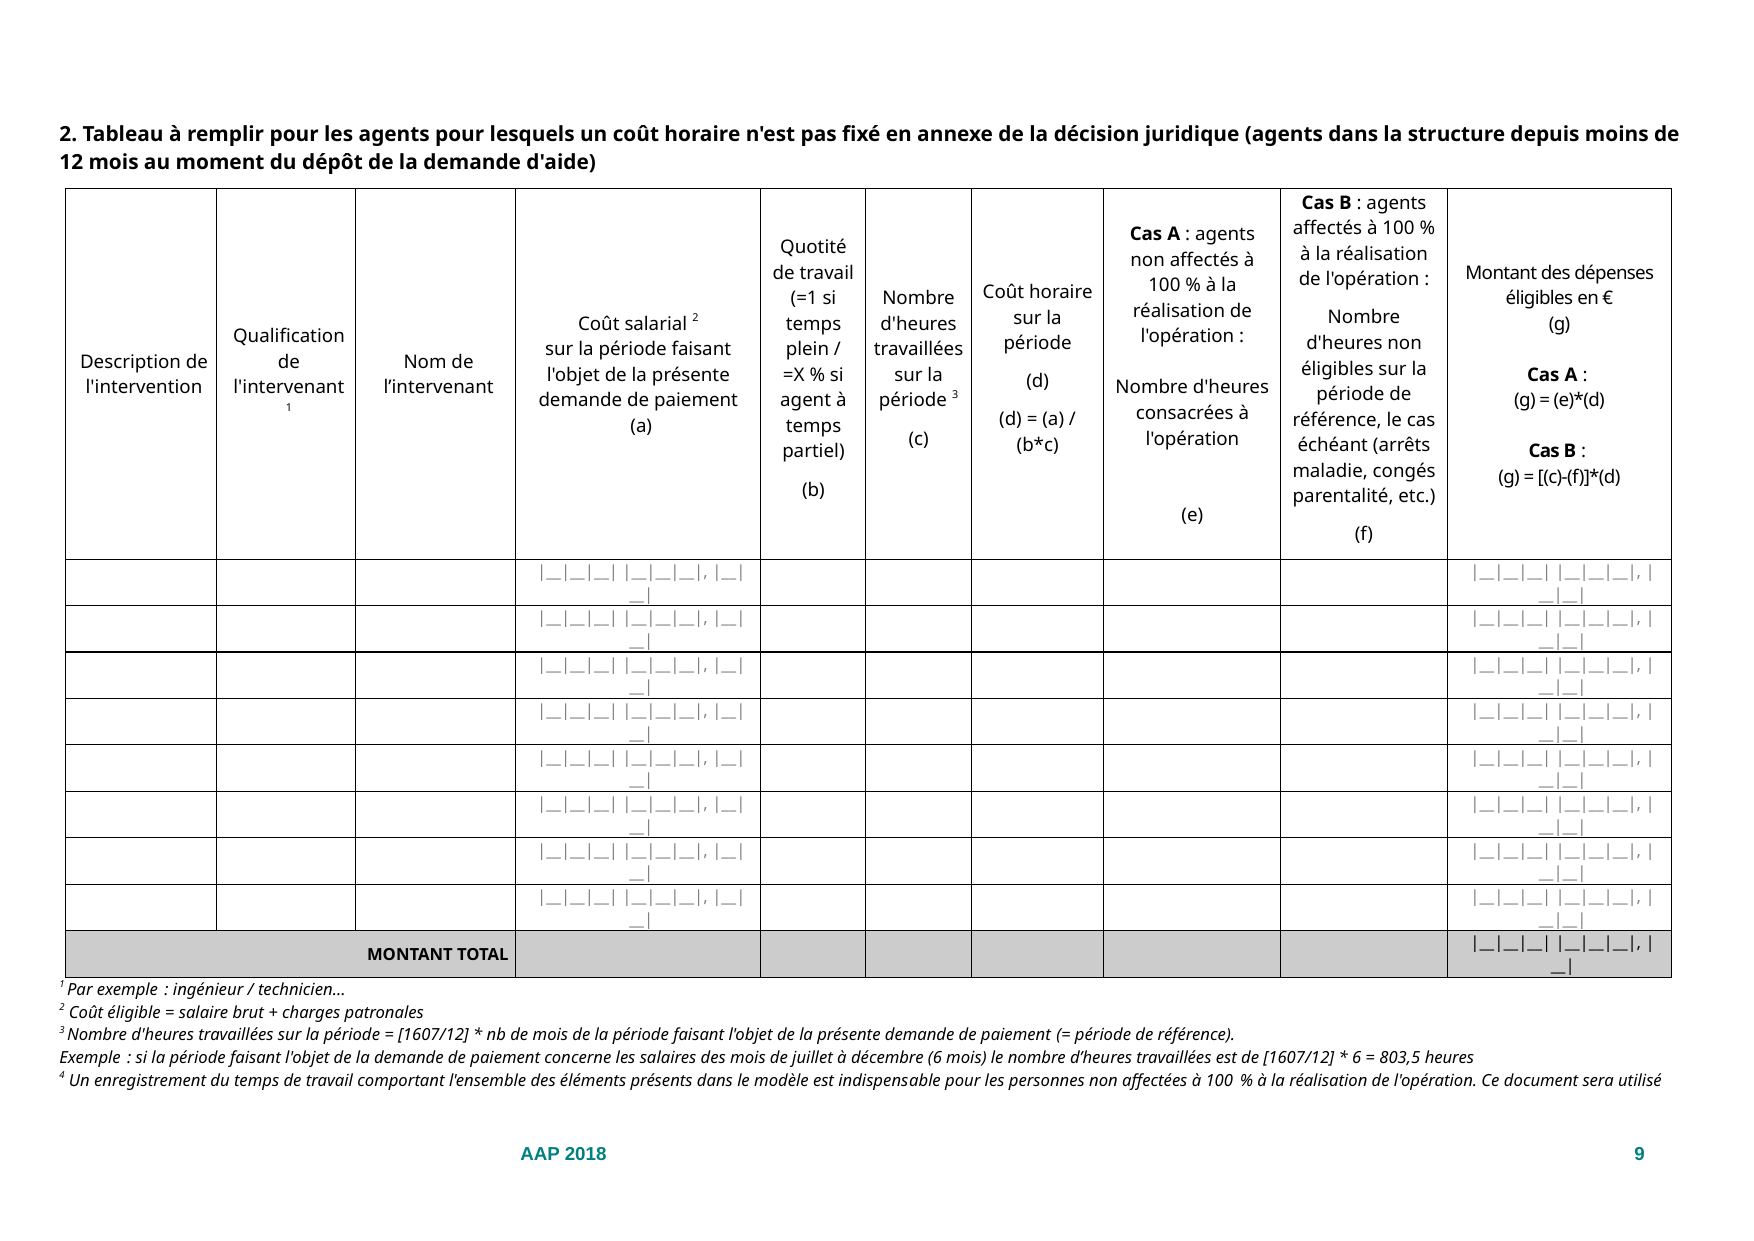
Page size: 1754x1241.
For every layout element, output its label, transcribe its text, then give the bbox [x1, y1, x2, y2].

text 3 Nombre d'heures travaillées sur la période = [1607/12] * nb de mois de la période faisant l'objet de la présente demande de paiement (= période de référence). [59, 1023, 1695, 1046]
table_cell [866, 838, 971, 884]
table_cell [356, 792, 515, 837]
table_cell [356, 699, 515, 744]
table_cell [217, 606, 355, 651]
table_cell [66, 885, 216, 930]
table_cell [866, 792, 971, 837]
table_cell MONTANT TOTAL [66, 931, 515, 977]
table_cell |__|__|__| |__|__|__|, |__|__| [516, 838, 760, 884]
table_cell [1104, 653, 1280, 698]
table_cell [866, 745, 971, 791]
table_cell [1281, 699, 1447, 744]
table_cell |__|__|__| |__|__|__|, |__|__| [1448, 653, 1671, 698]
table_cell [217, 838, 355, 884]
table_cell |__|__|__| |__|__|__|, |__|__| [516, 653, 760, 698]
table_header Coût horaire sur la période (d) (d) = (a) / (b*c) [972, 189, 1103, 558]
text 2. Tableau à remplir pour les agents pour lesquels un coût horaire n'est pas fixé en annexe de la décision juridique (agents dans la structure depuis moins de 12 mois au moment du dépôt de la demande d'aide) [59, 119, 1695, 176]
text 4 Un enregistrement du temps de travail comportant l'ensemble des éléments présents dans le modèle est indispensable pour les personnes non affectées à 100 % à la réalisation de l'opération. Ce document sera utilisé [59, 1068, 1695, 1091]
table_cell [66, 606, 216, 651]
text 1 Par exemple : ingénieur / technicien… [59, 978, 1695, 1000]
table_cell [972, 931, 1103, 977]
table_cell [217, 792, 355, 837]
table_cell [1281, 931, 1447, 977]
table_cell [972, 838, 1103, 884]
table_cell [866, 653, 971, 698]
table_cell [66, 560, 216, 605]
table_cell [866, 931, 971, 977]
table_cell [1104, 606, 1280, 651]
table_cell [761, 745, 865, 791]
table_cell |__|__|__| |__|__|__|, |__| [1448, 931, 1671, 977]
table_cell [356, 838, 515, 884]
table_cell [356, 885, 515, 930]
table_cell [1281, 838, 1447, 884]
table_cell [866, 560, 971, 605]
table_cell [1281, 745, 1447, 791]
table_cell [217, 560, 355, 605]
table_cell [761, 931, 865, 977]
table_header Nombre d'heures travaillées sur la période 3 (c) [866, 189, 971, 558]
table_cell [217, 699, 355, 744]
table_cell [866, 699, 971, 744]
text 2 Coût éligible = salaire brut + charges patronales [59, 1000, 1695, 1023]
table_cell |__|__|__| |__|__|__|, |__|__| [1448, 838, 1671, 884]
table_cell [972, 885, 1103, 930]
table_cell [217, 653, 355, 698]
table_cell |__|__|__| |__|__|__|, |__|__| [1448, 885, 1671, 930]
table_header Cas A : agents non affectés à 100 % à la réalisation de l'opération : Nombre d'heures consacrées à l'opération (e) [1104, 189, 1280, 558]
table_cell |__|__|__| |__|__|__|, |__|__| [516, 792, 760, 837]
table_cell [866, 885, 971, 930]
table_cell [1104, 745, 1280, 791]
table_cell [972, 606, 1103, 651]
table_cell [1104, 699, 1280, 744]
table_cell [1281, 560, 1447, 605]
table_cell |__|__|__| |__|__|__|, |__|__| [516, 885, 760, 930]
table_cell |__|__|__| |__|__|__|, |__|__| [1448, 606, 1671, 651]
table_cell |__|__|__| |__|__|__|, |__|__| [516, 745, 760, 791]
table_header Quotité de travail (=1 si temps plein / =X % si agent à temps partiel) (b) [761, 189, 865, 558]
table_cell |__|__|__| |__|__|__|, |__|__| [516, 606, 760, 651]
table_cell |__|__|__| |__|__|__|, |__|__| [1448, 560, 1671, 605]
table_header Description de l'intervention [66, 189, 216, 558]
table_cell [866, 606, 971, 651]
table_header Nom de l’intervenant [356, 189, 515, 558]
table_cell |__|__|__| |__|__|__|, |__|__| [1448, 699, 1671, 744]
table_cell [972, 792, 1103, 837]
table_header Coût salarial 2 sur la période faisant l'objet de la présente demande de paiement (a) [516, 189, 760, 558]
table_cell [66, 838, 216, 884]
table_cell [66, 699, 216, 744]
table_cell [356, 606, 515, 651]
table_cell [1281, 792, 1447, 837]
table_cell [66, 745, 216, 791]
table_cell |__|__|__| |__|__|__|, |__|__| [1448, 745, 1671, 791]
table_cell [972, 653, 1103, 698]
table_cell [761, 653, 865, 698]
table_cell [761, 560, 865, 605]
table_cell [761, 885, 865, 930]
table_cell [1104, 560, 1280, 605]
table_cell [761, 792, 865, 837]
table_cell [1104, 838, 1280, 884]
table_cell [972, 560, 1103, 605]
table_cell [66, 653, 216, 698]
table_cell [761, 838, 865, 884]
table_cell |__|__|__| |__|__|__|, |__|__| [1448, 792, 1671, 837]
text Exemple : si la période faisant l'objet de la demande de paiement concerne les salaires des mois de juillet à décembre (6 mois) le nombre d’heures travaillées est de [1607/12] * 6 = 803,5 heures [59, 1046, 1695, 1068]
table_cell [66, 792, 216, 837]
table_cell [1104, 885, 1280, 930]
table_cell [972, 745, 1103, 791]
table_cell [1281, 606, 1447, 651]
table_cell [1104, 931, 1280, 977]
table_cell [1281, 653, 1447, 698]
table_cell |__|__|__| |__|__|__|, |__|__| [516, 699, 760, 744]
table_cell [516, 931, 760, 977]
table_cell [761, 606, 865, 651]
table_cell [972, 699, 1103, 744]
table_cell [217, 745, 355, 791]
table_cell |__|__|__| |__|__|__|, |__|__| [516, 560, 760, 605]
table_header Montant des dépenses éligibles en € (g) Cas A : (g) = (e)*(d) Cas B : (g) = [(c)-(f)]*(d) [1448, 189, 1671, 558]
table_header Qualification de l'intervenant 1 [217, 189, 355, 558]
table_header Cas B : agents affectés à 100 % à la réalisation de l'opération : Nombre d'heures non éligibles sur la période de référence, le cas échéant (arrêts maladie, congés parentalité, etc.) (f) [1281, 189, 1447, 558]
table_cell [217, 885, 355, 930]
table_cell [356, 745, 515, 791]
table_cell [1281, 885, 1447, 930]
table_cell [356, 653, 515, 698]
table_cell [761, 699, 865, 744]
table_cell [356, 560, 515, 605]
table_cell [1104, 792, 1280, 837]
